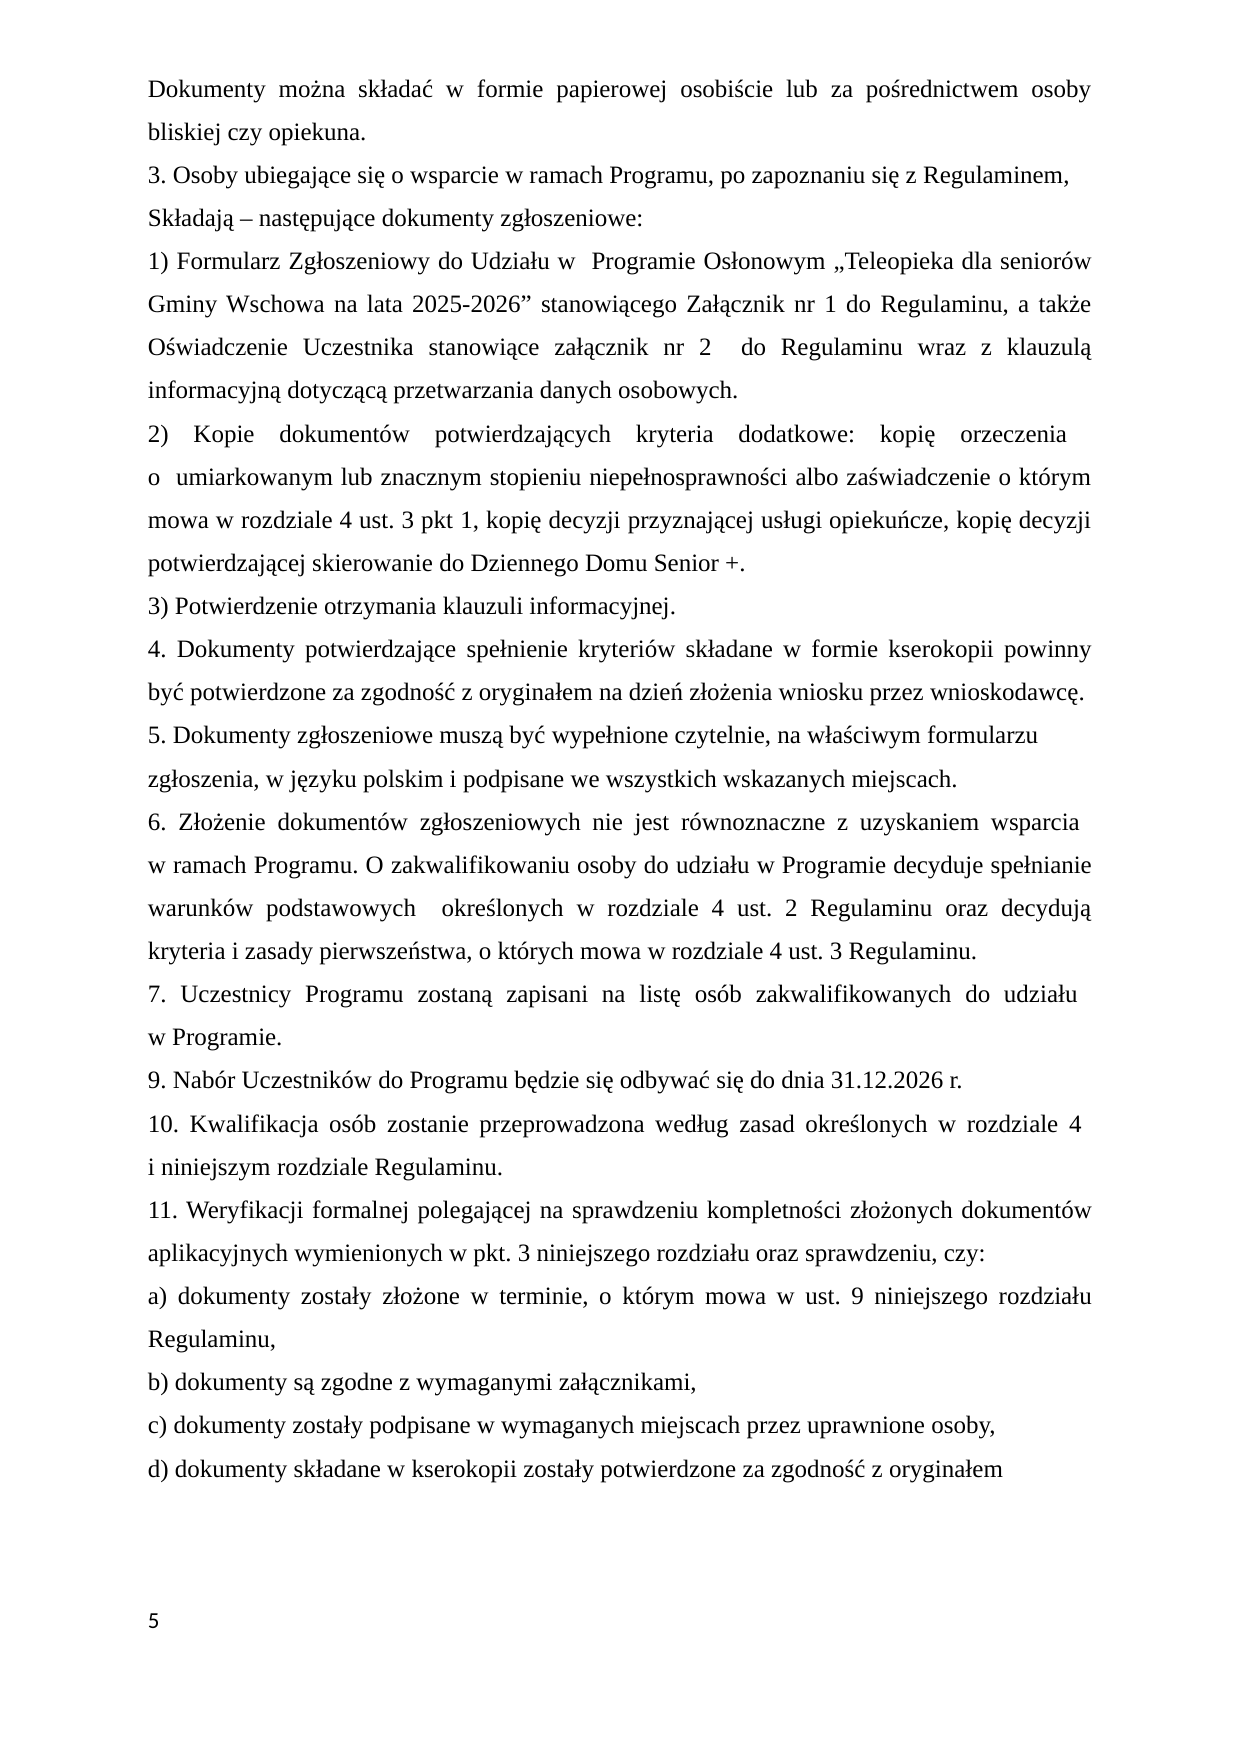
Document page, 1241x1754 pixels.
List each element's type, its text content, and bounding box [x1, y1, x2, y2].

text 5. Dokumenty zgłoszeniowe muszą być wypełnione czytelnie, na właściwym formularzu [148, 721, 1093, 749]
text Dokumenty można składać w formie papierowej osobiście lub za pośrednictwem osoby bliskiej czy opiekuna. [148, 74, 1093, 146]
text 7. Uczestnicy Programu zostaną zapisani na listę osób zakwalifikowanych do udziału w Programie. [148, 979, 1093, 1051]
text 3) Potwierdzenie otrzymania klauzuli informacyjnej. [148, 591, 1093, 620]
text Składają – następujące dokumenty zgłoszeniowe: [148, 203, 1093, 232]
text 6. Złożenie dokumentów zgłoszeniowych nie jest równoznaczne z uzyskaniem wsparcia w ramach Programu. O zakwalifikowaniu osoby do udziału w Programie decyduje spełnianie warunków podstawowych określonych w rozdziale 4 ust. 2 Regulaminu oraz decydują kryteria i zasady pierwszeństwa, o których mowa w rozdziale 4 ust. 3 Regulaminu. [148, 807, 1093, 965]
text 1) Formularz Zgłoszeniowy do Udziału w Programie Osłonowym „Teleopieka dla seniorów Gminy Wschowa na lata 2025-2026” stanowiącego Załącznik nr 1 do Regulaminu, a także Oświadczenie Uczestnika stanowiące załącznik nr 2 do Regulaminu wraz z klauzulą informacyjną dotyczącą przetwarzania danych osobowych. [148, 246, 1093, 404]
text a) dokumenty zostały złożone w terminie, o którym mowa w ust. 9 niniejszego rozdziału Regulaminu, [148, 1281, 1093, 1353]
text 3. Osoby ubiegające się o wsparcie w ramach Programu, po zapoznaniu się z Regulaminem, [148, 160, 1093, 189]
text 10. Kwalifikacja osób zostanie przeprowadzona według zasad określonych w rozdziale 4 i niniejszym rozdziale Regulaminu. [148, 1109, 1093, 1181]
text 4. Dokumenty potwierdzające spełnienie kryteriów składane w formie kserokopii powinny być potwierdzone za zgodność z oryginałem na dzień złożenia wniosku przez wnioskodawcę. [148, 634, 1093, 706]
text zgłoszenia, w języku polskim i podpisane we wszystkich wskazanych miejscach. [148, 764, 1093, 792]
text 2) Kopie dokumentów potwierdzających kryteria dodatkowe: kopię orzeczenia o umiarkowanym lub znacznym stopieniu niepełnosprawności albo zaświadczenie o którym mowa w rozdziale 4 ust. 3 pkt 1, kopię decyzji przyznającej usługi opiekuńcze, kopię decyzji potwierdzającej skierowanie do Dziennego Domu Senior +. [148, 419, 1093, 577]
text b) dokumenty są zgodne z wymaganymi załącznikami, [148, 1367, 1093, 1396]
text 11. Weryfikacji formalnej polegającej na sprawdzeniu kompletności złożonych dokumentów aplikacyjnych wymienionych w pkt. 3 niniejszego rozdziału oraz sprawdzeniu, czy: [148, 1195, 1093, 1267]
text d) dokumenty składane w kserokopii zostały potwierdzone za zgodność z oryginałem [148, 1454, 1093, 1482]
text 9. Nabór Uczestników do Programu będzie się odbywać się do dnia 31.12.2026 r. [148, 1066, 1093, 1094]
text c) dokumenty zostały podpisane w wymaganych miejscach przez uprawnione osoby, [148, 1411, 1093, 1439]
